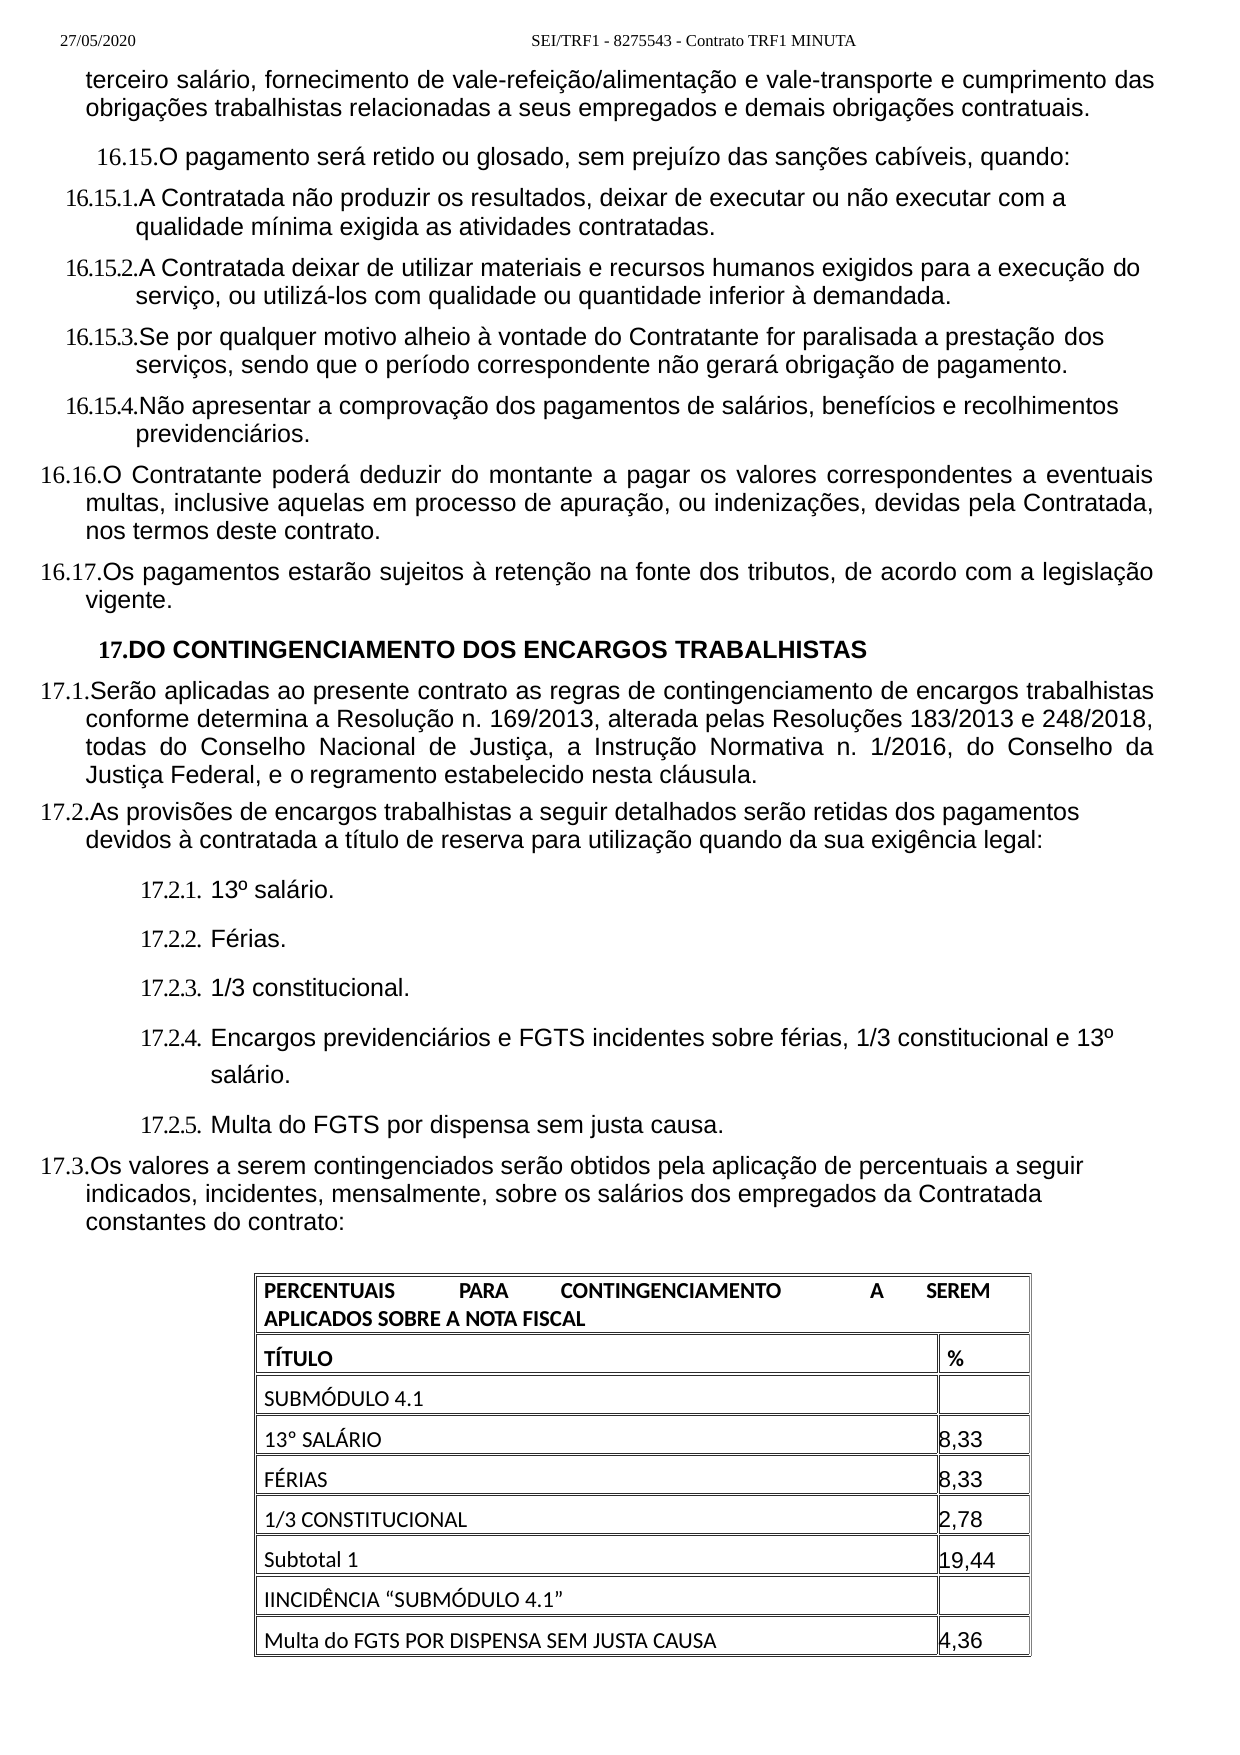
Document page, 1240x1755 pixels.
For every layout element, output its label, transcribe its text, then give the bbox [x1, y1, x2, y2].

table_cell 4,36 [940, 1617, 1029, 1654]
table_cell 8,33 [940, 1456, 1029, 1493]
list Multa do FGTS por dispensa sem justa causa. [140, 1101, 1181, 1139]
list Encargos previdenciários e FGTS incidentes sobre férias, 1/3 constitucional e 13º salário. [140, 1014, 1181, 1089]
list Férias. [140, 915, 1181, 953]
list A Contratada deixar de utilizar materiais e recursos humanos exigidos para a execução do serviço, ou utilizá-los com qualidade ou quantidade inferior à demandada. [65, 253, 1156, 309]
table_cell IINCIDÊNCIA “SUBMÓDULO 4.1” [257, 1577, 937, 1613]
list 13º salário. [140, 866, 1181, 903]
table_cell FÉRIAS [257, 1456, 937, 1493]
list As provisões de encargos trabalhistas a seguir detalhados serão retidas dos pagamentos devidos à contratada a título de reserva para utilização quando da sua exigência legal: [62, 797, 1155, 854]
list Não apresentar a comprovação dos pagamentos de salários, benefícios e recolhimentos previdenciários. [65, 391, 1156, 448]
table_cell 2,78 [940, 1496, 1029, 1533]
table_cell TÍTULO [257, 1335, 937, 1372]
table_cell Subtotal 1 [257, 1536, 937, 1573]
table_cell [940, 1577, 1029, 1613]
list Serão aplicadas ao presente contrato as regras de contingenciamento de encargos trabalhistas conforme determina a Resolução n. 169/2013, alterada pelas Resoluções 183/2013 e 248/2018, todas do Conselho Nacional de Justiça, a Instrução Normativa n. 1/2016, do Conselho da Justiça Federal, e o regramento estabelecido nesta cláusula. [62, 676, 1156, 788]
subtitle DO CONTINGENCIAMENTO DOS ENCARGOS TRABALHISTAS [98, 626, 1181, 664]
table_cell [940, 1376, 1029, 1412]
table_cell 1/3 CONSTITUCIONAL [257, 1496, 937, 1533]
table_cell SUBMÓDULO 4.1 [257, 1376, 937, 1412]
table_cell 19,44 [940, 1536, 1029, 1573]
list O pagamento será retido ou glosado, sem prejuízo das sanções cabíveis, quando: [119, 134, 1181, 171]
list A Contratada não produzir os resultados, deixar de executar ou não executar com a qualidade mínima exigida as atividades contratadas. [65, 183, 1156, 240]
list Os valores a serem contingenciados serão obtidos pela aplicação de percentuais a seguir indicados, incidentes, mensalmente, sobre os salários dos empregados da Contratada constantes do contrato: [62, 1151, 1156, 1236]
list Se por qualquer motivo alheio à vontade do Contratante for paralisada a prestação dos serviços, sendo que o período correspondente não gerará obrigação de pagamento. [65, 322, 1156, 379]
list Os pagamentos estarão sujeitos à retenção na fonte dos tributos, de acordo com a legislação vigente. [62, 557, 1155, 614]
table_cell Multa do FGTS POR DISPENSA SEM JUSTA CAUSA [257, 1617, 937, 1654]
list Quaisquer atrasos ocorridos na liberação do pagamento da nota fiscal não poderão ser invocados pela Contratada para justificar atraso no pagamento dos salários, férias, décimo-terceiro salário, fornecimento de vale-refeição/alimentação e vale-transporte e cumprimento das obrigações trabalhistas relacionadas a seus empregados e demais obrigações contratuais. [62, 65, 1156, 122]
table_cell 8,33 [940, 1416, 1029, 1453]
table_cell % [940, 1335, 1029, 1372]
table_header PERCENTUAIS PARA CONTINGENCIAMENTO A SEREM APLICADOS SOBRE A NOTA FISCAL [257, 1277, 1029, 1332]
list O Contratante poderá deduzir do montante a pagar os valores correspondentes a eventuais multas, inclusive aquelas em processo de apuração, ou indenizações, devidas pela Contratada, nos termos deste contrato. [62, 460, 1156, 545]
list 1/3 constitucional. [140, 965, 1181, 1002]
table_cell 13º SALÁRIO [257, 1416, 937, 1453]
